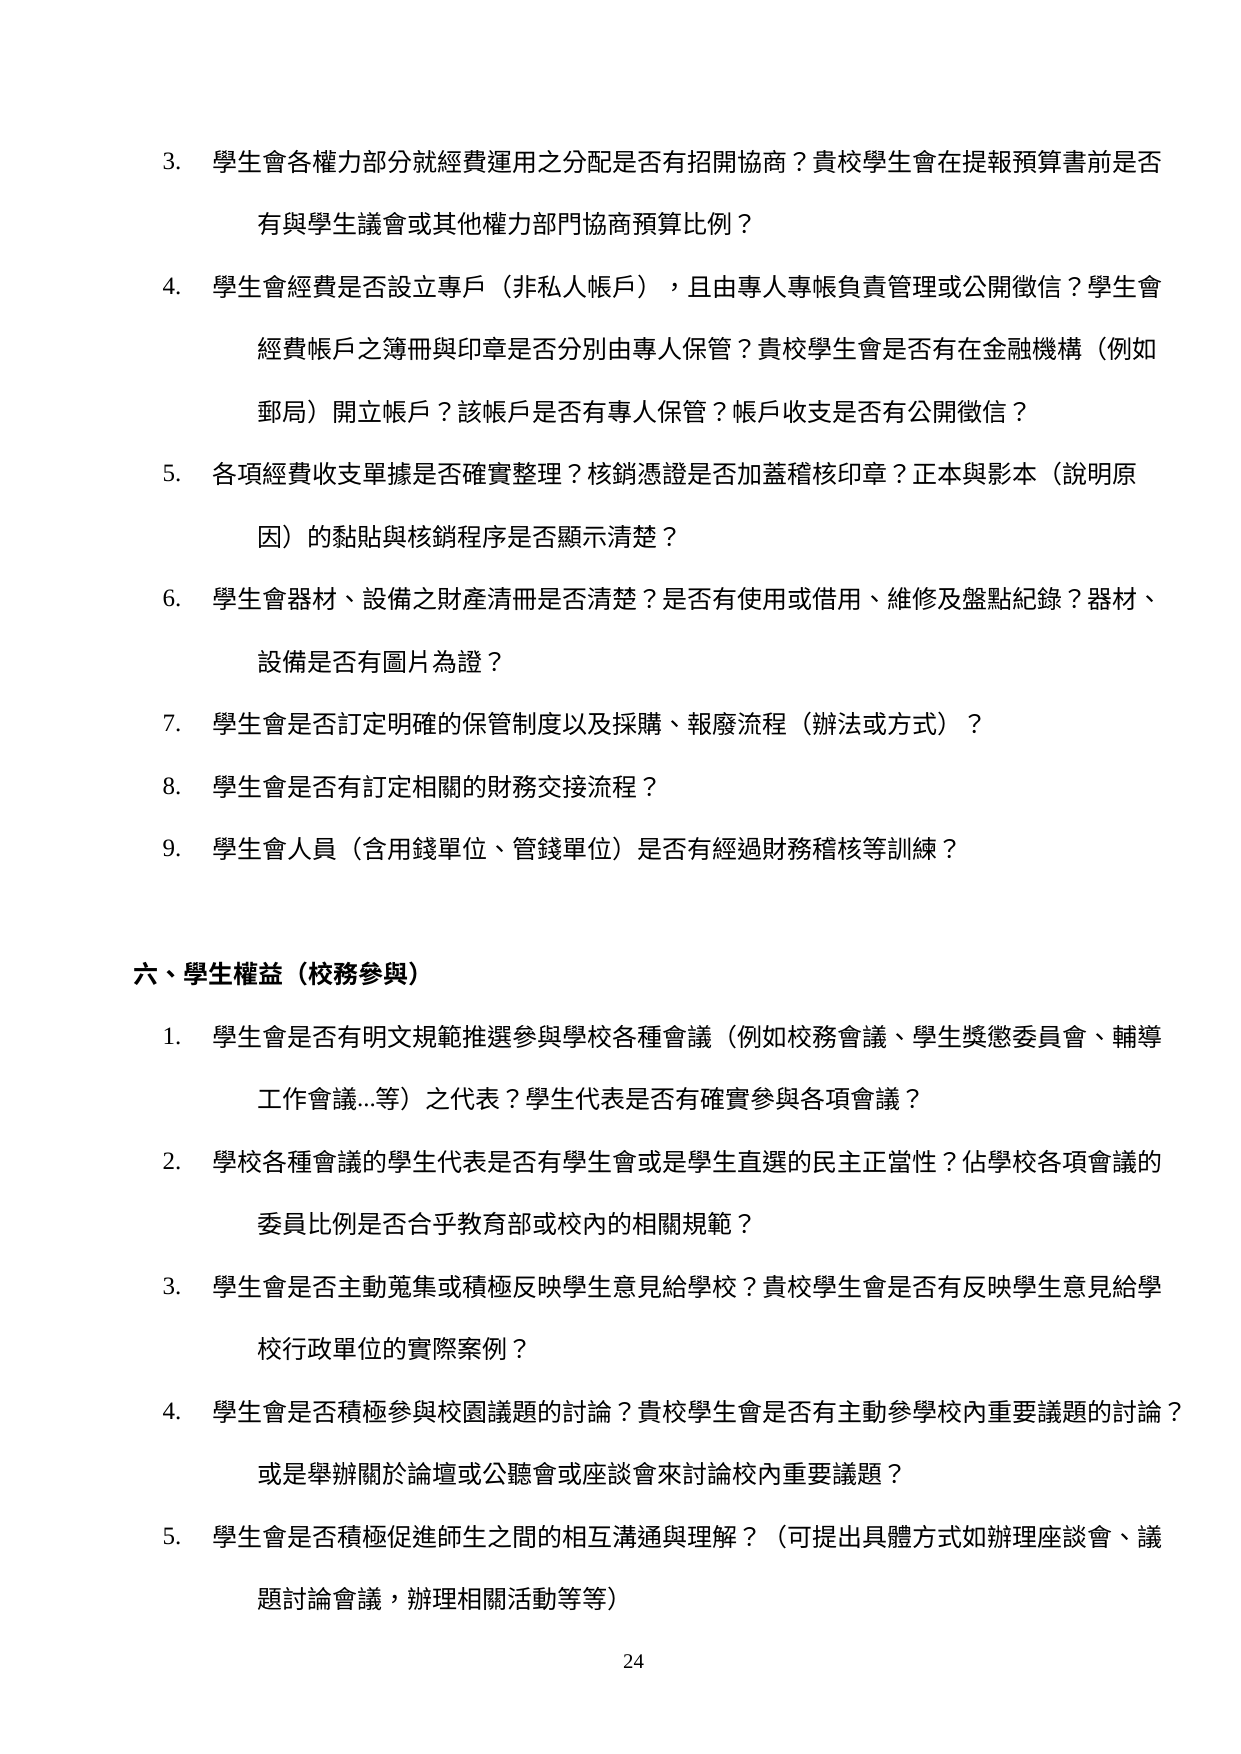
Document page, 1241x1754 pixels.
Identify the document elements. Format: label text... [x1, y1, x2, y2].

list 學生會人員（含用錢單位、管錢單位）是否有經過財務稽核等訓練？ [162, 806, 1163, 869]
list 學生會是否有明文規範推選參與學校各種會議（例如校務會議、學生獎懲委員會、輔導工作會議...等）之代表？學生代表是否有確實參與各項會議？ [162, 994, 1163, 1119]
list 學生會是否訂定明確的保管制度以及採購、報廢流程（辦法或方式）？ [162, 681, 1163, 744]
list 學生會各權力部分就經費運用之分配是否有招開協商？貴校學生會在提報預算書前是否有與學生議會或其他權力部門協商預算比例？ [162, 119, 1163, 244]
list 學校各種會議的學生代表是否有學生會或是學生直選的民主正當性？佔學校各項會議的委員比例是否合乎教育部或校內的相關規範？ [162, 1119, 1163, 1244]
list 學生會是否積極促進師生之間的相互溝通與理解？（可提出具體方式如辦理座談會、議題討論會議，辦理相關活動等等） [162, 1494, 1163, 1619]
list 學生會是否有訂定相關的財務交接流程？ [162, 744, 1163, 806]
list 學生會經費是否設立專戶（非私人帳戶），且由專人專帳負責管理或公開徵信？學生會經費帳戶之簿冊與印章是否分別由專人保管？貴校學生會是否有在金融機構（例如郵局）開立帳戶？該帳戶是否有專人保管？帳戶收支是否有公開徵信？ [162, 244, 1163, 431]
list 學生會是否積極參與校園議題的討論？貴校學生會是否有主動參學校內重要議題的討論？或是舉辦關於論壇或公聽會或座談會來討論校內重要議題？ [162, 1369, 1163, 1494]
list 學生會是否主動蒐集或積極反映學生意見給學校？貴校學生會是否有反映學生意見給學校行政單位的實際案例？ [162, 1244, 1163, 1369]
list 學生會器材、設備之財產清冊是否清楚？是否有使用或借用、維修及盤點紀錄？器材、設備是否有圖片為證？ [162, 556, 1163, 681]
list 各項經費收支單據是否確實整理？核銷憑證是否加蓋稽核印章？正本與影本（說明原因）的黏貼與核銷程序是否顯示清楚？ [162, 431, 1163, 556]
text 六、學生權益（校務參與） [133, 931, 1163, 994]
